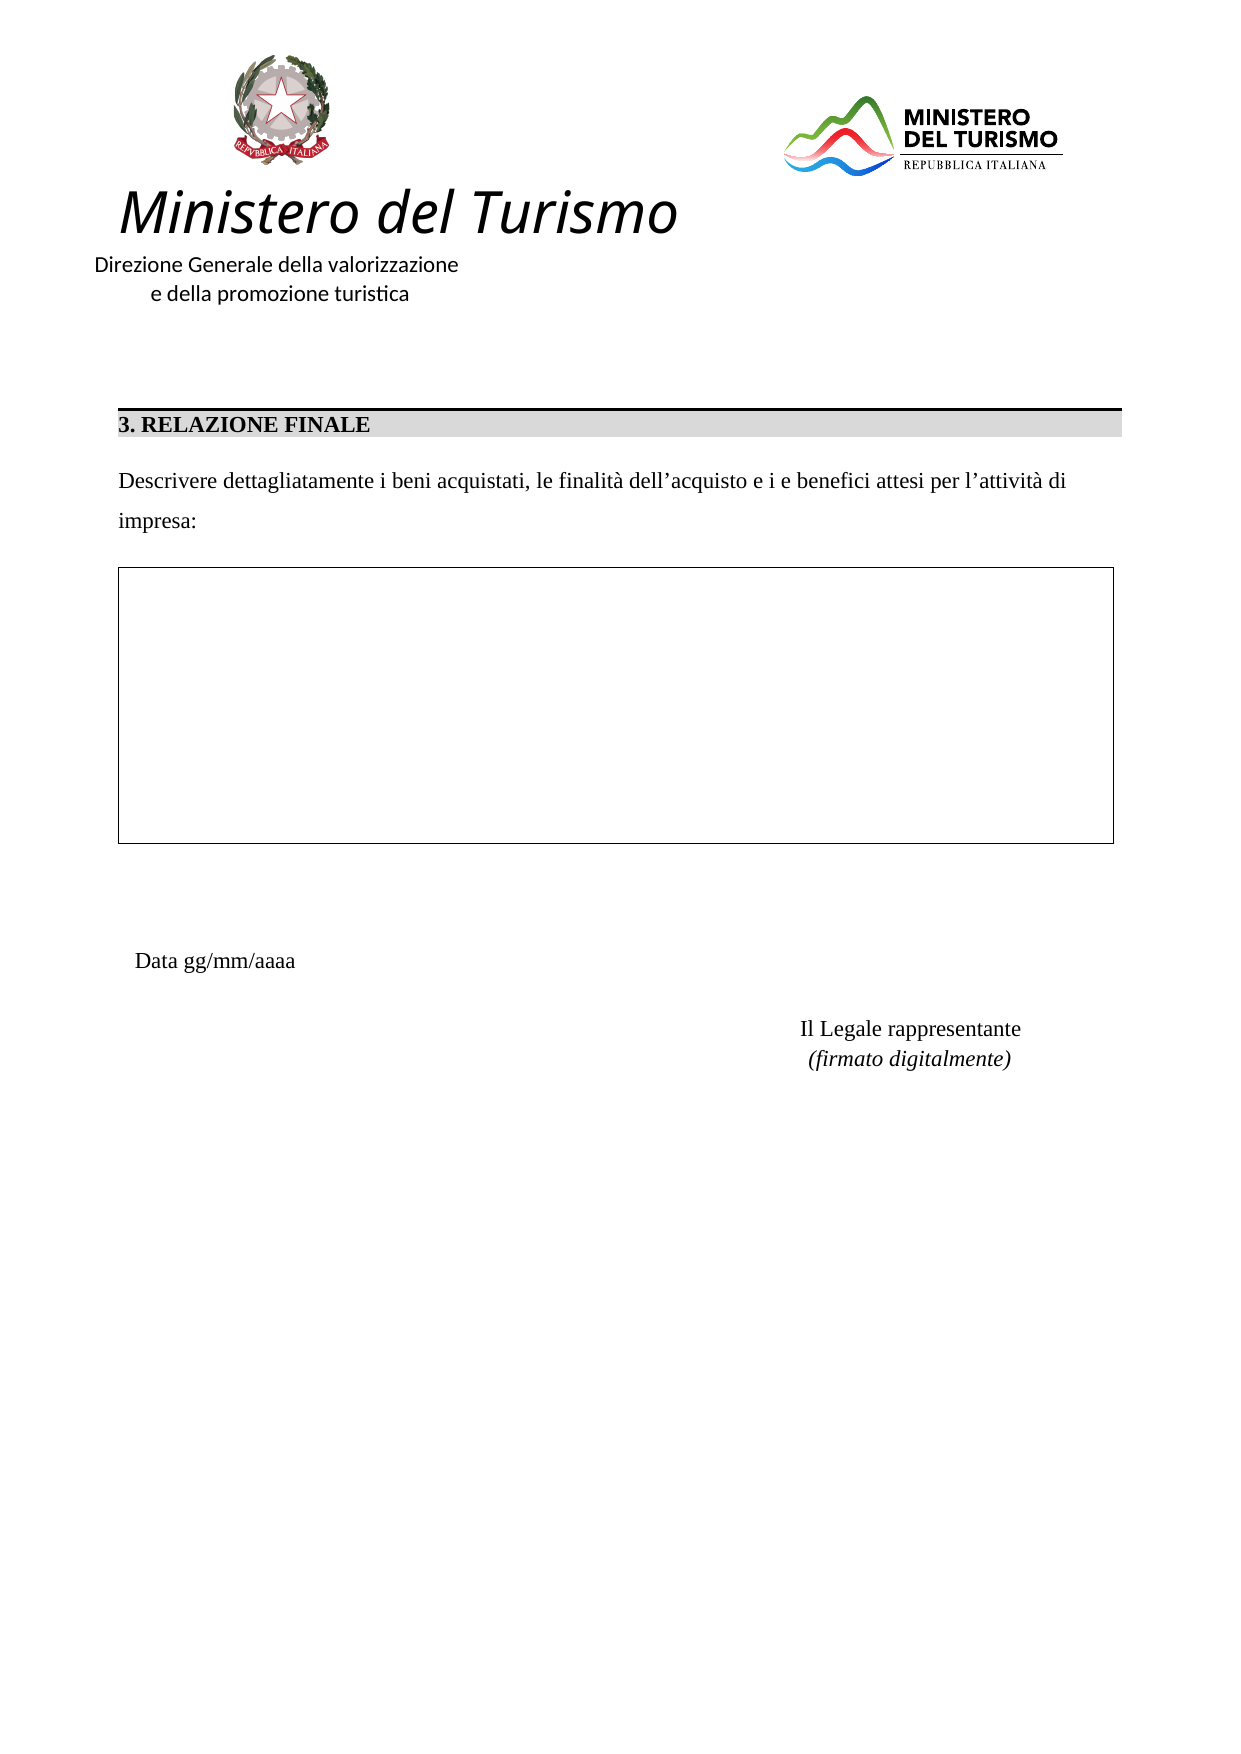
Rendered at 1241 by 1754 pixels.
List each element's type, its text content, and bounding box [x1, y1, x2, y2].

text Il Legale rappresentante [699, 1015, 1122, 1042]
text 3. RELAZIONE FINALE [118, 411, 1122, 437]
text Data gg/mm/aaaa [134, 947, 1117, 973]
text (firmato digitalmente) [699, 1045, 1122, 1072]
text Descrivere dettagliatamente i beni acquistati, le finalità dell’acquisto e i e benefici attesi per l’attività di impresa: [118, 467, 1122, 533]
